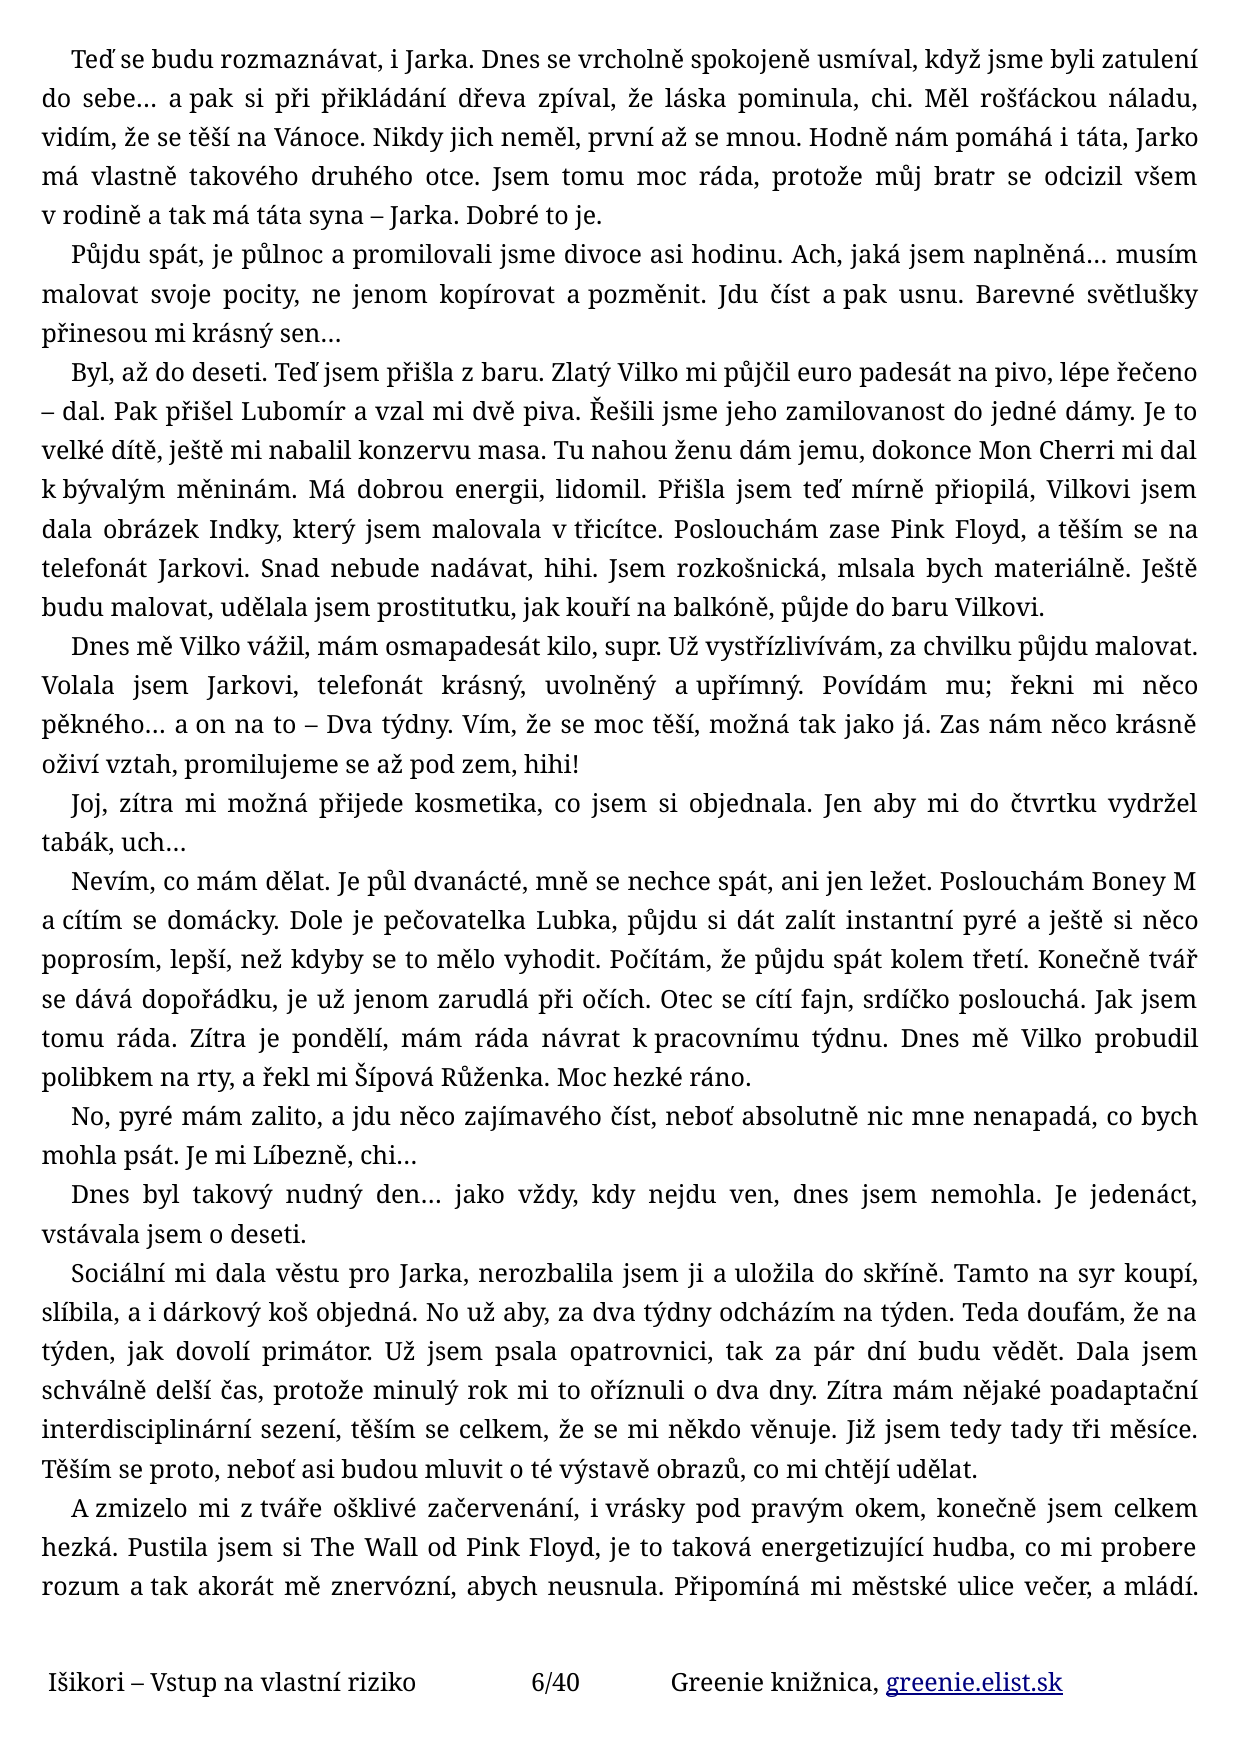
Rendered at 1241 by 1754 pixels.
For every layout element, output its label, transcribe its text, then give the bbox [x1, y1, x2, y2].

text Teď se budu rozmaznávat, i Jarka. Dnes se vrcholně spokojeně usmíval, když jsme byli zatulení do sebe… a pak si při přikládání dřeva zpíval, že láska pominula, chi. Měl rošťáckou náladu, vidím, že se těší na Vánoce. Nikdy jich neměl, první až se mnou. Hodně nám pomáhá i táta, Jarko má vlastně takového druhého otce. Jsem tomu moc ráda, protože můj bratr se odcizil všem v rodině a tak má táta syna – Jarka. Dobré to je. [41, 41, 1199, 232]
text No, pyré mám zalito, a jdu něco zajímavého číst, neboť absolutně nic mne nenapadá, co bych mohla psát. Je mi Líbezně, chi… [41, 1099, 1199, 1172]
text Dnes mě Vilko vážil, mám osmapadesát kilo, supr. Už vystřízlivívám, za chvilku půjdu malovat. Volala jsem Jarkovi, telefonát krásný, uvolněný a upřímný. Povídám mu; řekni mi něco pěkného… a on na to – Dva týdny. Vím, že se moc těší, možná tak jako já. Zas nám něco krásně oživí vztah, promilujeme se až pod zem, hihi! [41, 629, 1199, 780]
text Dnes byl takový nudný den… jako vždy, kdy nejdu ven, dnes jsem nemohla. Je jedenáct, vstávala jsem o deseti. [41, 1177, 1199, 1250]
text Byl, až do deseti. Teď jsem přišla z baru. Zlatý Vilko mi půjčil euro padesát na pivo, lépe řečeno – dal. Pak přišel Lubomír a vzal mi dvě piva. Řešili jsme jeho zamilovanost do jedné dámy. Je to velké dítě, ještě mi nabalil konzervu masa. Tu nahou ženu dám jemu, dokonce Mon Cherri mi dal k bývalým měninám. Má dobrou energii, lidomil. Přišla jsem teď mírně přiopilá, Vilkovi jsem dala obrázek Indky, který jsem malovala v třicítce. Poslouchám zase Pink Floyd, a těším se na telefonát Jarkovi. Snad nebude nadávat, hihi. Jsem rozkošnická, mlsala bych materiálně. Ještě budu malovat, udělala jsem prostitutku, jak kouří na balkóně, půjde do baru Vilkovi. [41, 355, 1199, 624]
text Půjdu spát, je půlnoc a promilovali jsme divoce asi hodinu. Ach, jaká jsem naplněná… musím malovat svoje pocity, ne jenom kopírovat a pozměnit. Jdu číst a pak usnu. Barevné světlušky přinesou mi krásný sen… [41, 237, 1199, 349]
text Sociální mi dala věstu pro Jarka, nerozbalila jsem ji a uložila do skříně. Tamto na syr koupí, slíbila, a i dárkový koš objedná. No už aby, za dva týdny odcházím na týden. Teda doufám, že na týden, jak dovolí primátor. Už jsem psala opatrovnici, tak za pár dní budu vědět. Dala jsem schválně delší čas, protože minulý rok mi to oříznuli o dva dny. Zítra mám nějaké poadaptační interdisciplinární sezení, těším se celkem, že se mi někdo věnuje. Již jsem tedy tady tři měsíce. Těším se proto, neboť asi budou mluvit o té výstavě obrazů, co mi chtějí udělat. [41, 1256, 1199, 1485]
text Joj, zítra mi možná přijede kosmetika, co jsem si objednala. Jen aby mi do čtvrtku vydržel tabák, uch… [41, 786, 1199, 859]
text A zmizelo mi z tváře ošklivé začervenání, i vrásky pod pravým okem, konečně jsem celkem hezká. Pustila jsem si The Wall od Pink Floyd, je to taková energetizující hudba, co mi probere rozum a tak akorát mě znervózní, abych neusnula. Připomíná mi městské ulice večer, a mládí. [41, 1491, 1199, 1603]
text Nevím, co mám dělat. Je půl dvanácté, mně se nechce spát, ani jen ležet. Poslouchám Boney M a cítím se domácky. Dole je pečovatelka Lubka, půjdu si dát zalít instantní pyré a ještě si něco poprosím, lepší, než kdyby se to mělo vyhodit. Počítám, že půjdu spát kolem třetí. Konečně tvář se dává dopořádku, je už jenom zarudlá při očích. Otec se cítí fajn, srdíčko poslouchá. Jak jsem tomu ráda. Zítra je pondělí, mám ráda návrat k pracovnímu týdnu. Dnes mě Vilko probudil polibkem na rty, a řekl mi Šípová Růženka. Moc hezké ráno. [41, 864, 1199, 1094]
